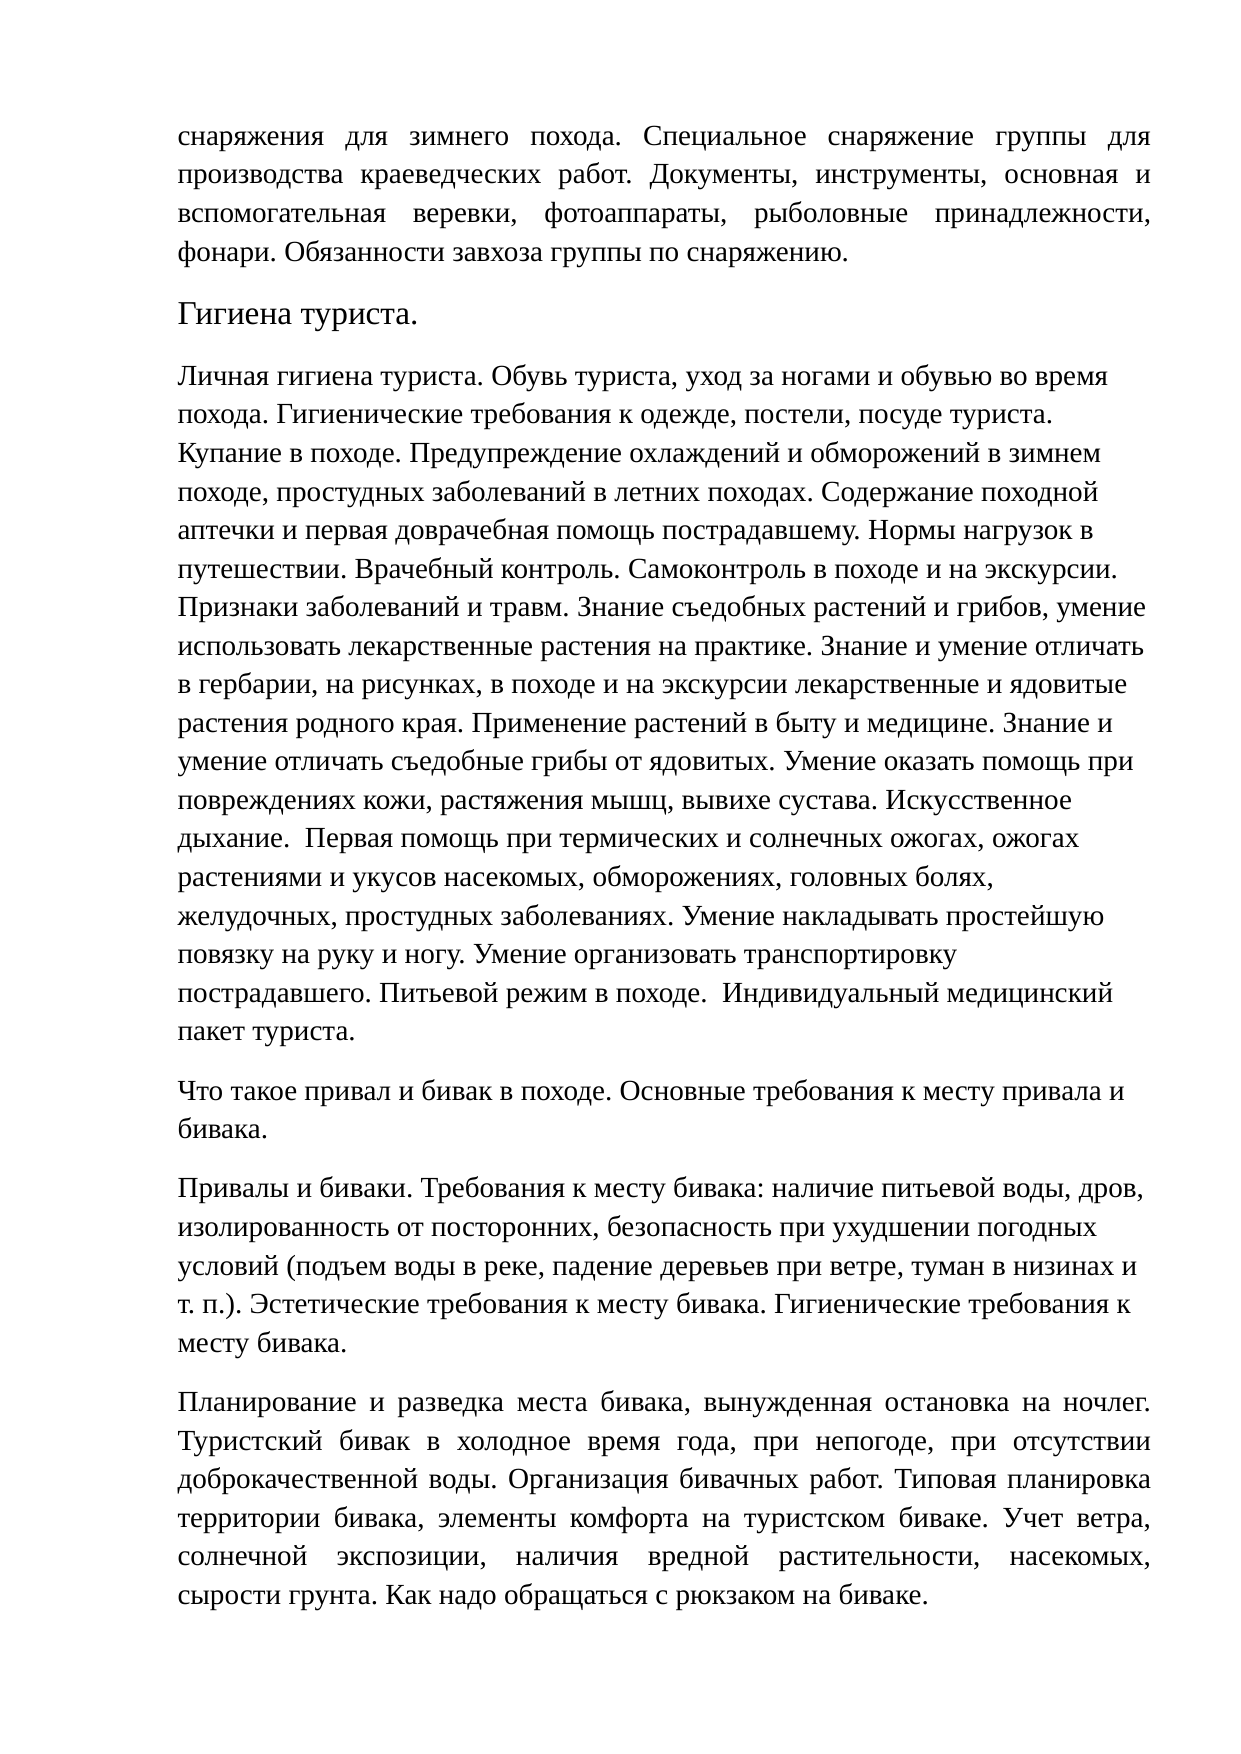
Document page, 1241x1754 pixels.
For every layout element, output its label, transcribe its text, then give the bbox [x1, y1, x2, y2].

text Что такое привал и бивак в походе. Основные требования к месту привала и бивака. [177, 1073, 1152, 1145]
text Личная гигиена туриста. Обувь туриста, уход за ногами и обувью во время похода. Гигиенические требования к одежде, постели, посуде туриста. Купание в походе. Предупреждение охлаждений и обморожений в зимнем походе, простудных заболеваний в летних походах. Содержание походной аптечки и первая доврачебная помощь пострадавшему. Нормы нагрузок в путешествии. Врачебный контроль. Самоконтроль в походе и на экскурсии. Признаки заболеваний и травм. Знание съедобных растений и грибов, умение использовать лекарственные растения на практике. Знание и умение отличать в гербарии, на рисунках, в походе и на экскурсии лекарственные и ядовитые растения родного края. Применение растений в быту и медицине. Знание и умение отличать съедобные грибы от ядовитых. Умение оказать помощь при повреждениях кожи, растяжения мышц, вывихе сустава. Искусственное дыхание. Первая помощь при термических и солнечных ожогах, ожогах растениями и укусов насекомых, обморожениях, головных болях, желудочных, простудных заболеваниях. Умение накладывать простейшую повязку на руку и ногу. Умение организовать транспортировку пострадавшего. Питьевой режим в походе. Индивидуальный медицинский пакет туриста. [177, 358, 1152, 1047]
text Гигиена туриста. [177, 293, 1152, 331]
text снаряжения для зимнего похода. Специальное снаряжение группы для производства краеведческих работ. Документы, инструменты, основная и вспомогательная веревки, фотоаппараты, рыболовные принадлежности, фонари. Обязанности завхоза группы по снаряжению. [177, 118, 1152, 267]
text Привалы и биваки. Требования к месту бивака: наличие питьевой воды, дров, изолированность от посторонних, безопасность при ухудшении погодных условий (подъем воды в реке, падение деревьев при ветре, туман в низинах и т. п.). Эстетические требования к месту бивака. Гигиенические требования к месту бивака. [177, 1171, 1152, 1358]
text Планирование и разведка места бивака, вынужденная остановка на ночлег. Туристский бивак в холодное время года, при непогоде, при отсутствии доброкачественной воды. Организация бивачных работ. Типовая планировка территории бивака, элементы комфорта на туристском биваке. Учет ветра, солнечной экспозиции, наличия вредной растительности, насекомых, сырости грунта. Как надо обращаться с рюкзаком на биваке. [177, 1384, 1152, 1610]
